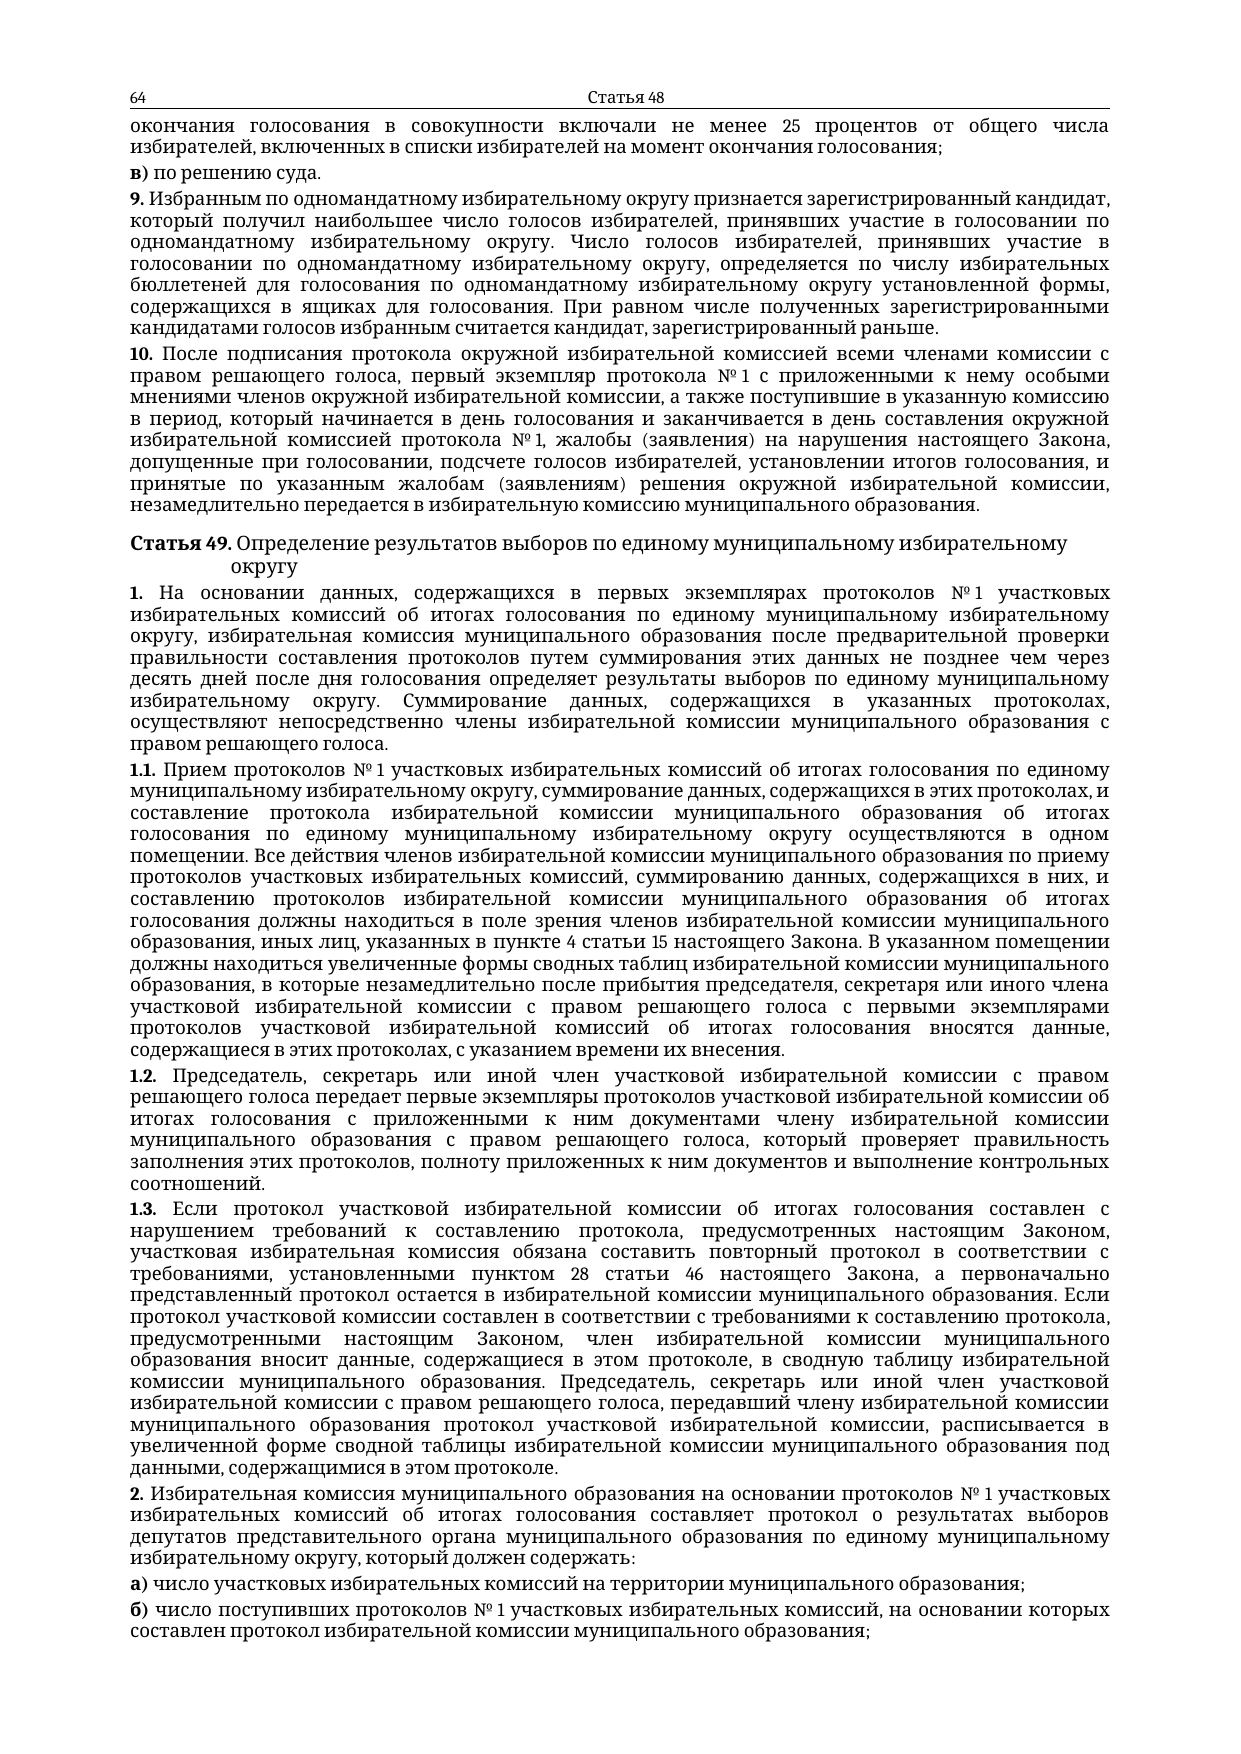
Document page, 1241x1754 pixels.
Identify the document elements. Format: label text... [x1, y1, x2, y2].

text 1.2. Председатель, секретарь или иной член участковой избирательной комиссии с правом решающего голоса передает первые экземпляры протоколов участковой избирательной комиссии об итогах голосования с приложенными к ним документами члену избирательной комиссии муниципального образования с правом решающего голоса, который проверяет правильность заполнения этих протоколов, полноту приложенных к ним документов и выполнение контрольных соотношений. [130, 1065, 1110, 1194]
text 1. На основании данных, содержащихся в первых экземплярах протоколов № 1 участковых избирательных комиссий об итогах голосования по единому муниципальному избирательному округу, избирательная комиссия муниципального образования после предварительной проверки правильности составления протоколов путем суммирования этих данных не позднее чем через десять дней после дня голосования определяет результаты выборов по единому муниципальному избирательному округу. Суммирование данных, содержащихся в указанных протоколах, осуществляют непосредственно члены избирательной комиссии муниципального образования с правом решающего голоса. [130, 582, 1110, 755]
text окончания голосования в совокупности включали не менее 25 процентов от общего числа избирателей, включенных в списки избирателей на момент окончания голосования; [130, 116, 1110, 159]
text 1.1. Прием протоколов № 1 участковых избирательных комиссий об итогах голосования по единому муниципальному избирательному округу, суммирование данных, содержащихся в этих протоколах, и составление протокола избирательной комиссии муниципального образования об итогах голосования по единому муниципальному избирательному округу осуществляются в одном помещении. Все действия членов избирательной комиссии муниципального образования по приему протоколов участковых избирательных комиссий, суммированию данных, содержащихся в них, и составлению протоколов избирательной комиссии муниципального образования об итогах голосования должны находиться в поле зрения членов избирательной комиссии муниципального образования, иных лиц, указанных в пункте 4 статьи 15 настоящего Закона. В указанном помещении должны находиться увеличенные формы сводных таблиц избирательной комиссии муниципального образования, в которые незамедлительно после прибытия председателя, секретаря или иного члена участковой избирательной комиссии с правом решающего голоса с первыми экземплярами протоколов участковой избирательной комиссий об итогах голосования вносятся данные, содержащиеся в этих протоколах, с указанием времени их внесения. [130, 759, 1110, 1061]
subtitle Статья 49. Определение результатов выборов по единому муниципальному избирательному округу [130, 533, 1110, 578]
text 10. После подписания протокола окружной избирательной комиссией всеми членами комиссии с правом решающего голоса, первый экземпляр протокола № 1 с приложенными к нему особыми мнениями членов окружной избирательной комиссии, а также поступившие в указанную комиссию в период, который начинается в день голосования и заканчивается в день составления окружной избирательной комиссией протокола № 1, жалобы (заявления) на нарушения настоящего Закона, допущенные при голосовании, подсчете голосов избирателей, установлении итогов голосования, и принятые по указанным жалобам (заявлениям) решения окружной избирательной комиссии, незамедлительно передается в избирательную комиссию муниципального образования. [130, 344, 1110, 516]
text 2. Избирательная комиссия муниципального образования на основании протоколов № 1 участковых избирательных комиссий об итогах голосования составляет протокол о результатах выборов депутатов представительного органа муниципального образования по единому муниципальному избирательному округу, который должен содержать: [130, 1483, 1110, 1569]
text б) число поступивших протоколов № 1 участковых избирательных комиссий, на основании которых составлен протокол избирательной комиссии муниципального образования; [130, 1599, 1110, 1642]
text а) число участковых избирательных комиссий на территории муниципального образования; [130, 1574, 1110, 1595]
text 9. Избранным по одномандатному избирательному округу признается зарегистрированный кандидат, который получил наибольшее число голосов избирателей, принявших участие в голосовании по одномандатному избирательному округу. Число голосов избирателей, принявших участие в голосовании по одномандатному избирательному округу, определяется по числу избирательных бюллетеней для голосования по одномандатному избирательному округу установленной формы, содержащихся в ящиках для голосования. При равном числе полученных зарегистрированными кандидатами голосов избранным считается кандидат, зарегистрированный раньше. [130, 188, 1110, 339]
text в) по решению суда. [130, 163, 1110, 184]
text 1.3. Если протокол участковой избирательной комиссии об итогах голосования составлен с нарушением требований к составлению протокола, предусмотренных настоящим Законом, участковая избирательная комиссия обязана составить повторный протокол в соответствии с требованиями, установленными пунктом 28 статьи 46 настоящего Закона, а первоначально представленный протокол остается в избирательной комиссии муниципального образования. Если протокол участковой комиссии составлен в соответствии с требованиями к составлению протокола, предусмотренными настоящим Законом, член избирательной комиссии муниципального образования вносит данные, содержащиеся в этом протоколе, в сводную таблицу избирательной комиссии муниципального образования. Председатель, секретарь или иной член участковой избирательной комиссии с правом решающего голоса, передавший члену избирательной комиссии муниципального образования протокол участковой избирательной комиссии, расписывается в увеличенной форме сводной таблицы избирательной комиссии муниципального образования под данными, содержащимися в этом протоколе. [130, 1199, 1110, 1479]
